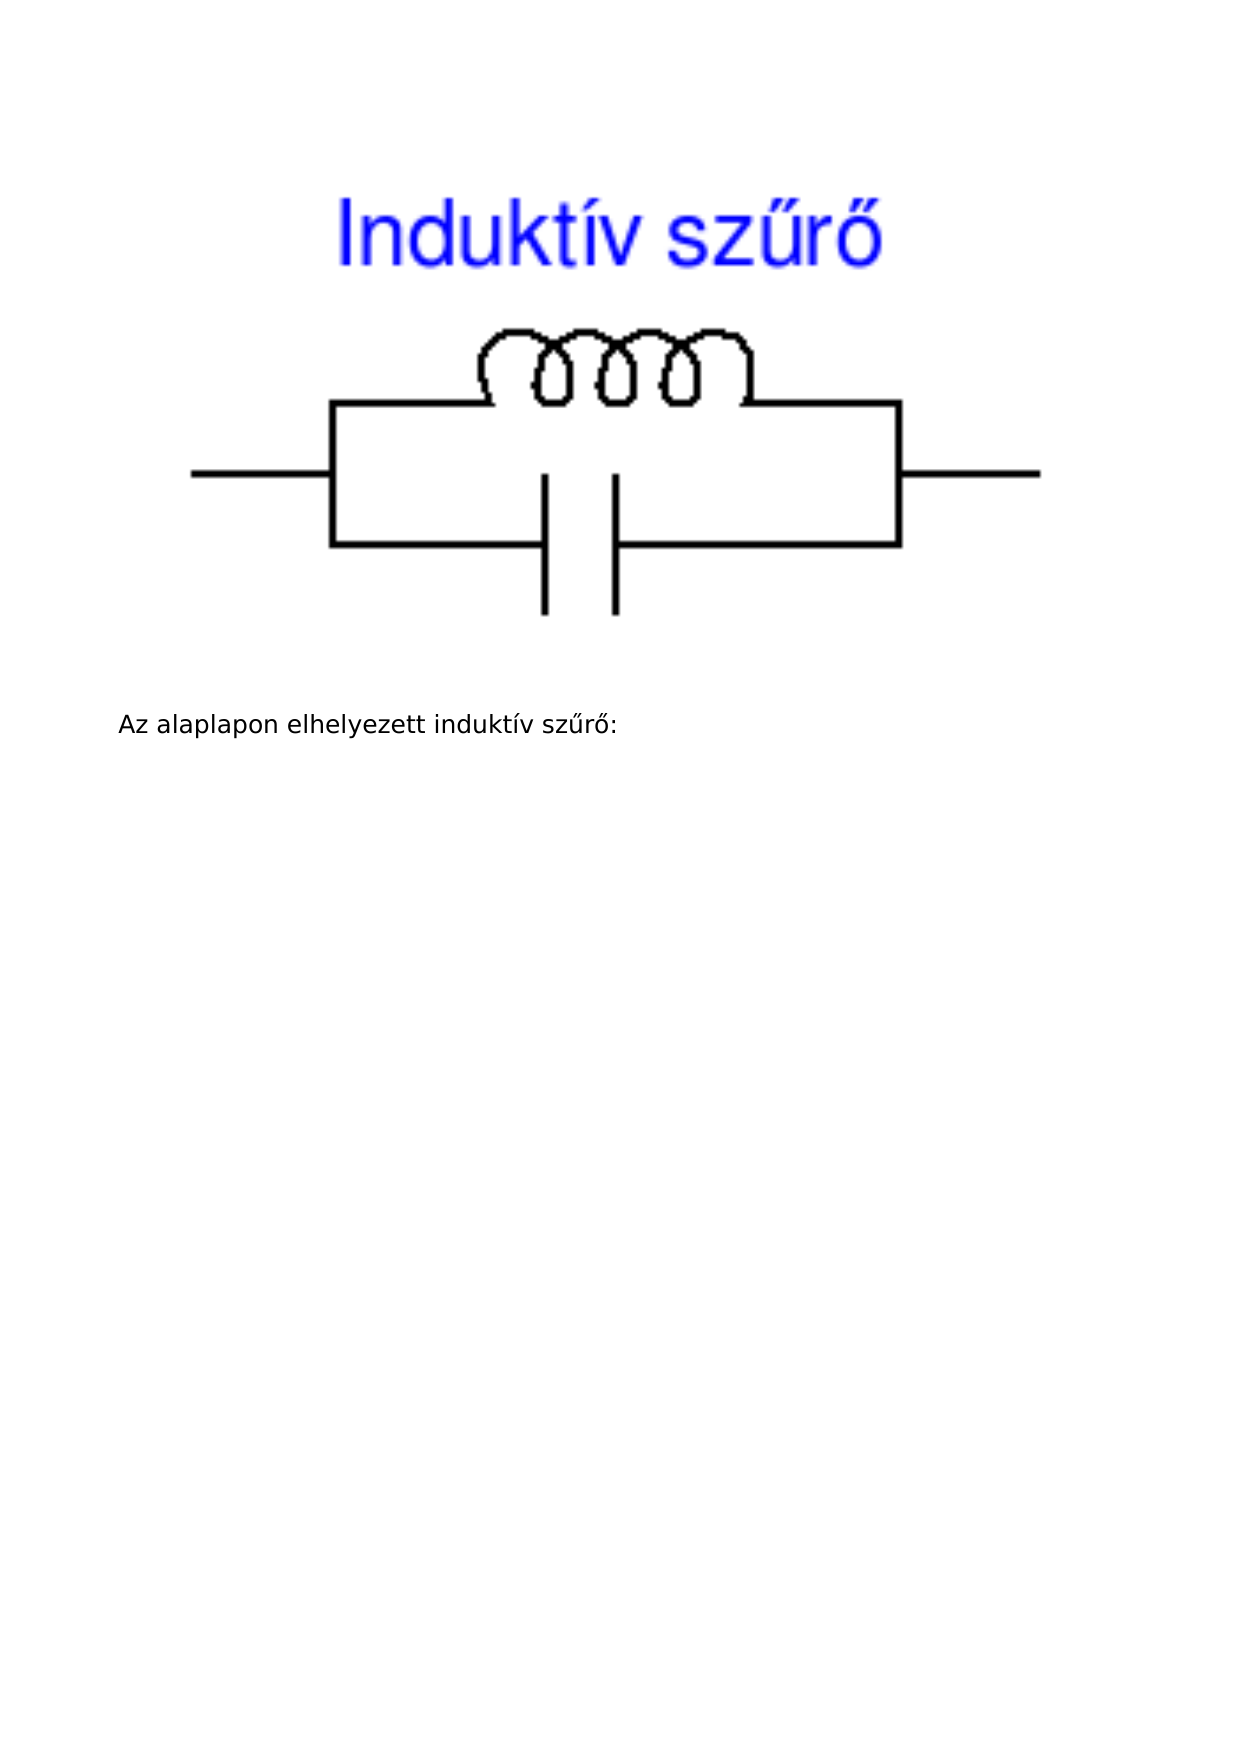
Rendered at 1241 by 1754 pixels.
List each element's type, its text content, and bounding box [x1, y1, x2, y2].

text Az alaplapon elhelyezett induktív szűrő: [118, 710, 1122, 739]
picture [118, 118, 1123, 698]
